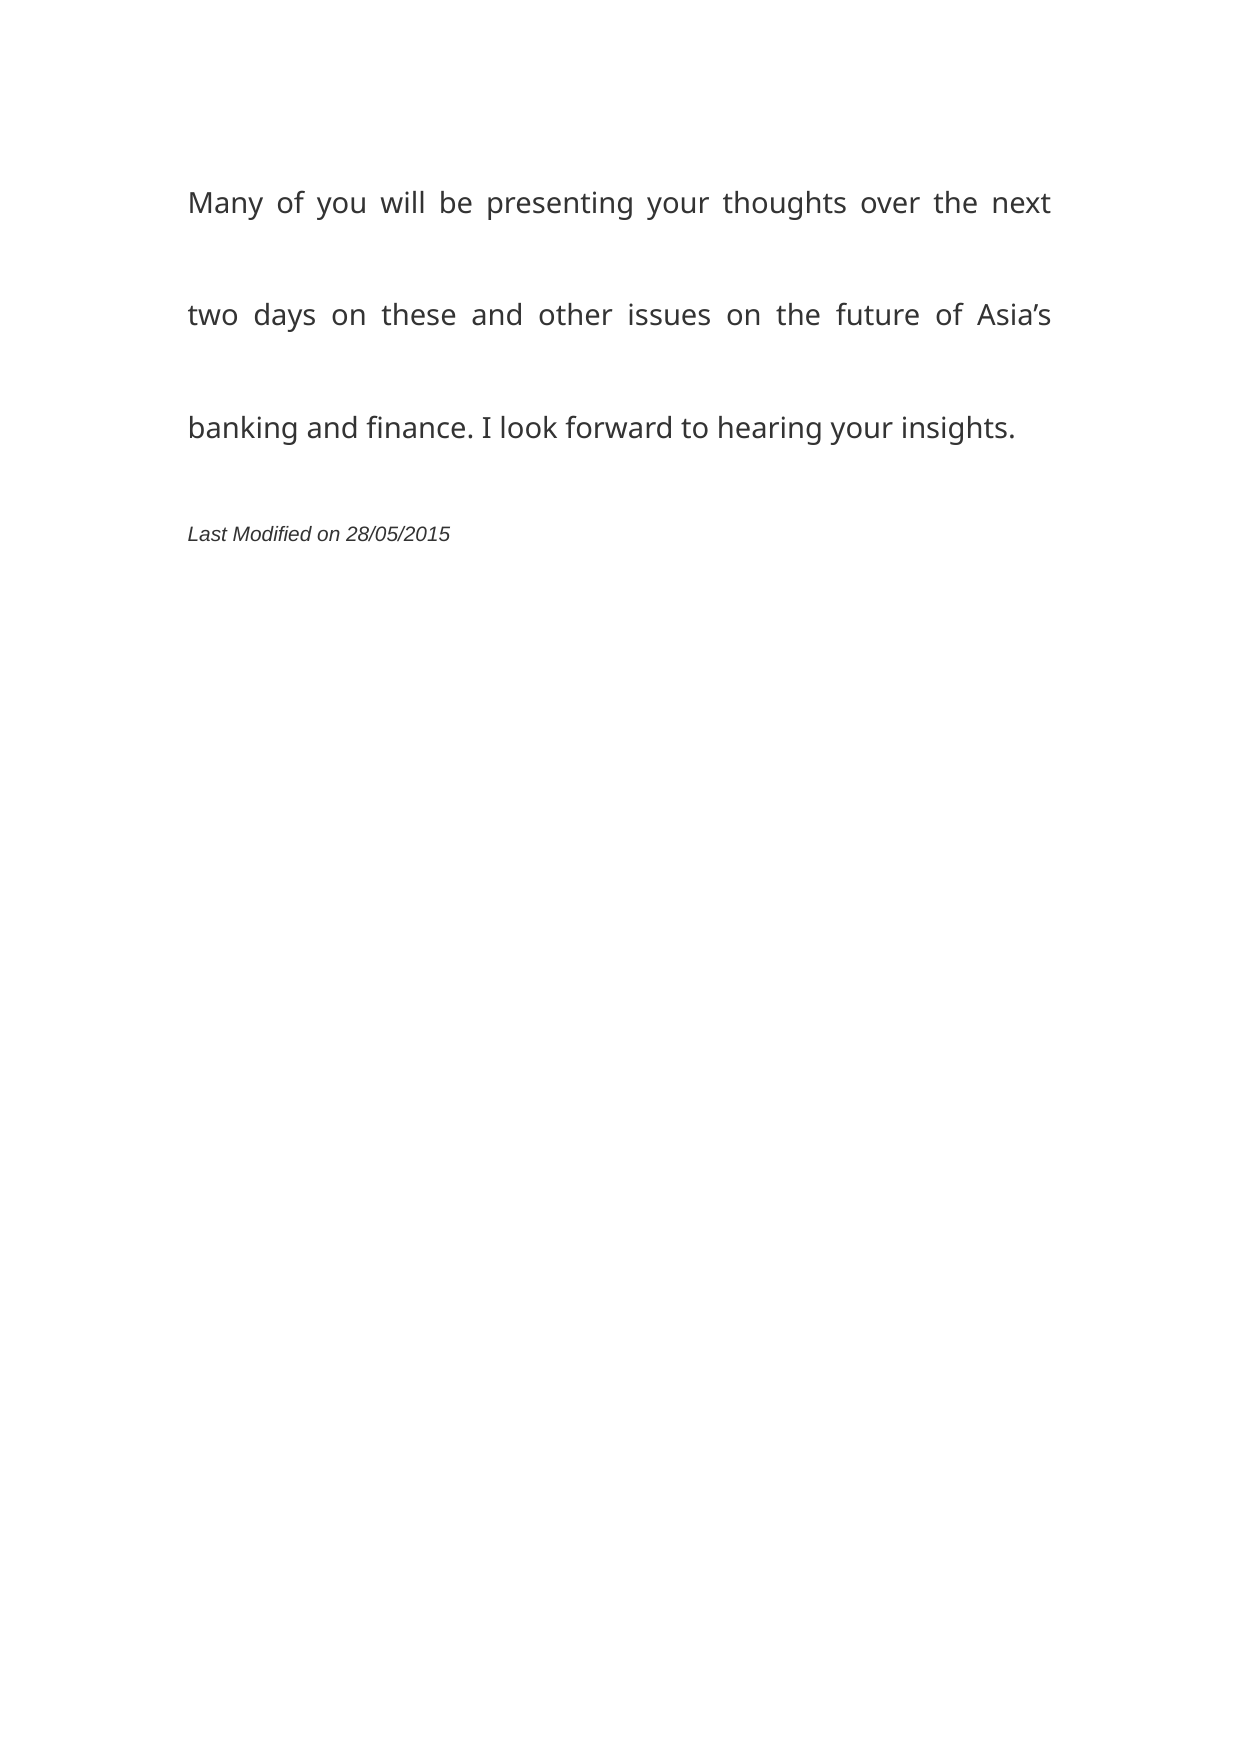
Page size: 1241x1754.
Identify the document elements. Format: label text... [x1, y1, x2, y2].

text Many of you will be presenting your thoughts over the next two days on these and other issues on the future of Asia’s banking and finance. I look forward to hearing your insights. [187, 164, 1053, 464]
text Last Modified on 28/05/2015 [187, 516, 1053, 553]
